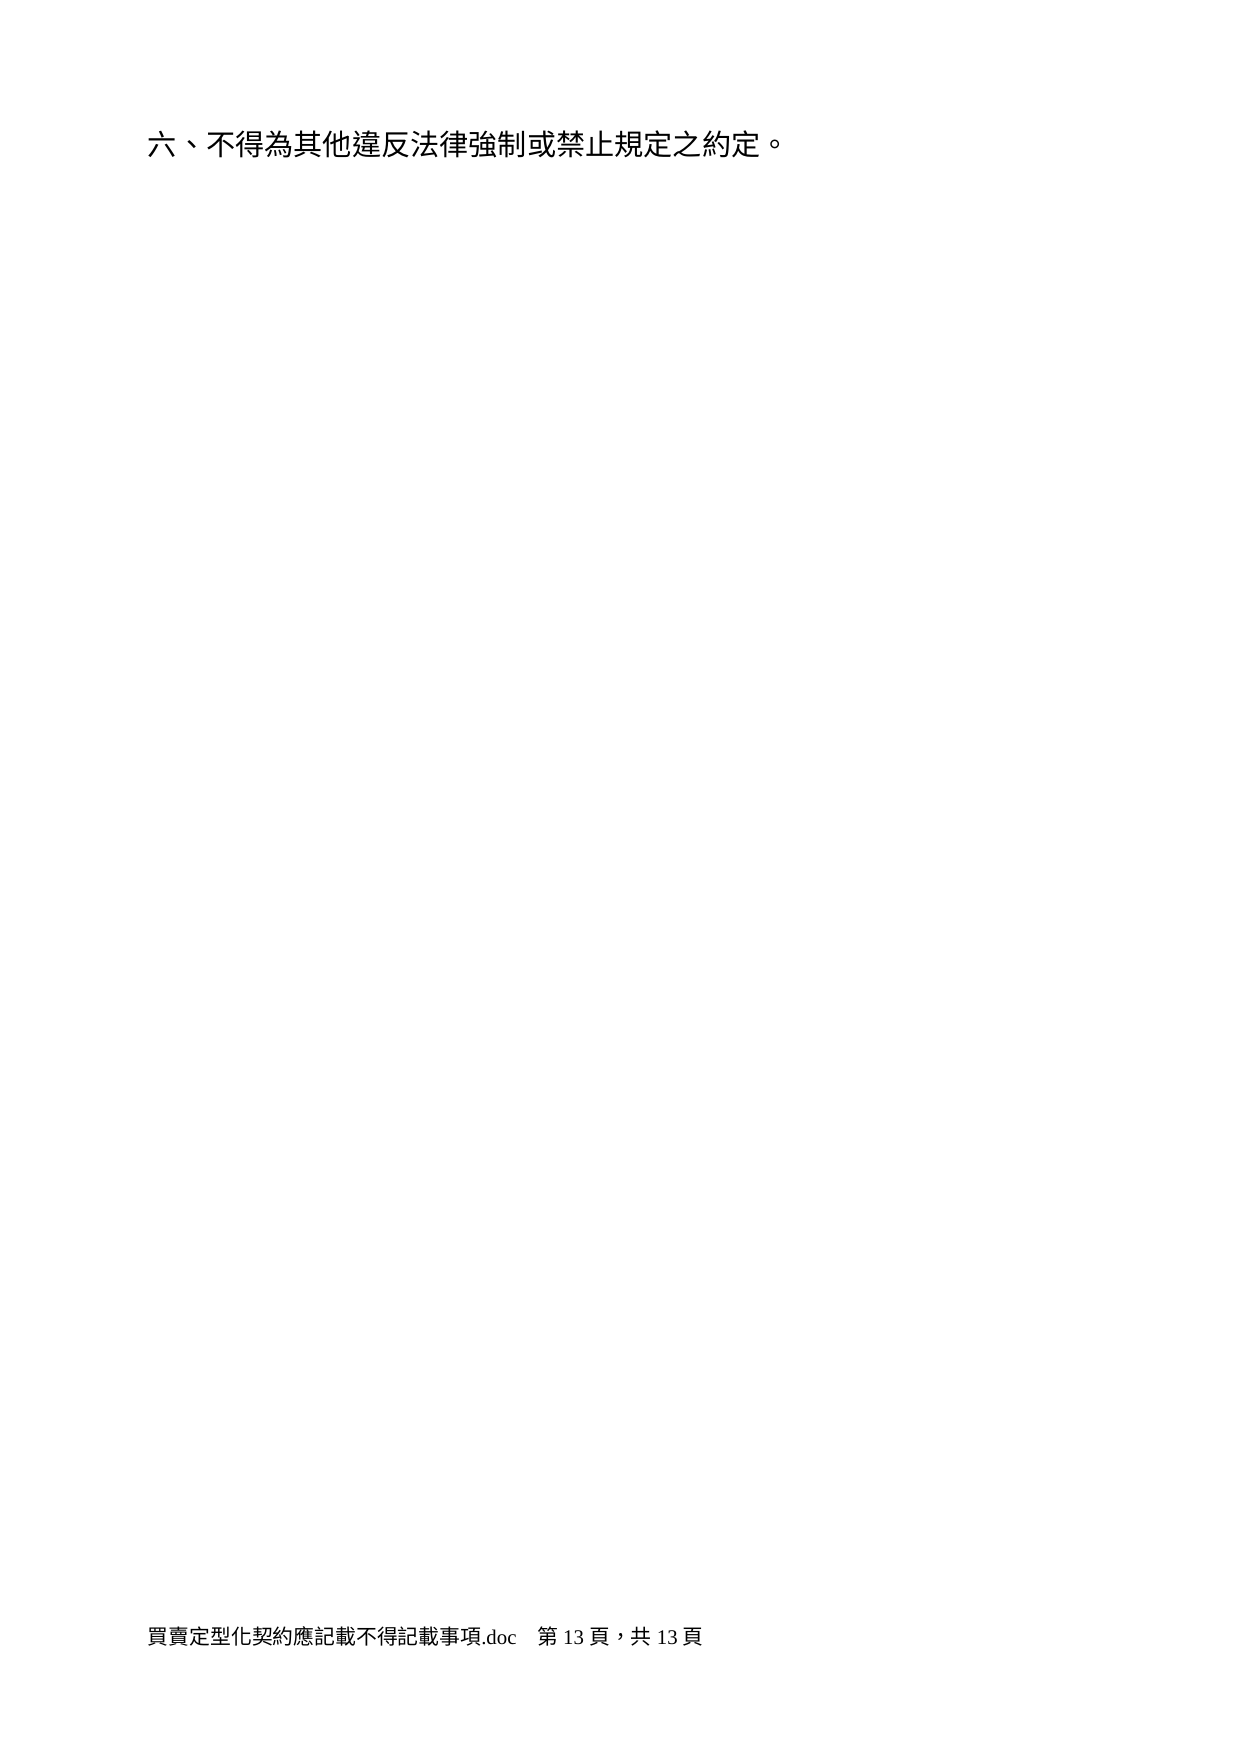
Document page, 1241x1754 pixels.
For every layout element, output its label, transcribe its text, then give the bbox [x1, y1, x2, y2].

text 六、不得為其他違反法律強制或禁止規定之約定。 [148, 118, 1092, 164]
